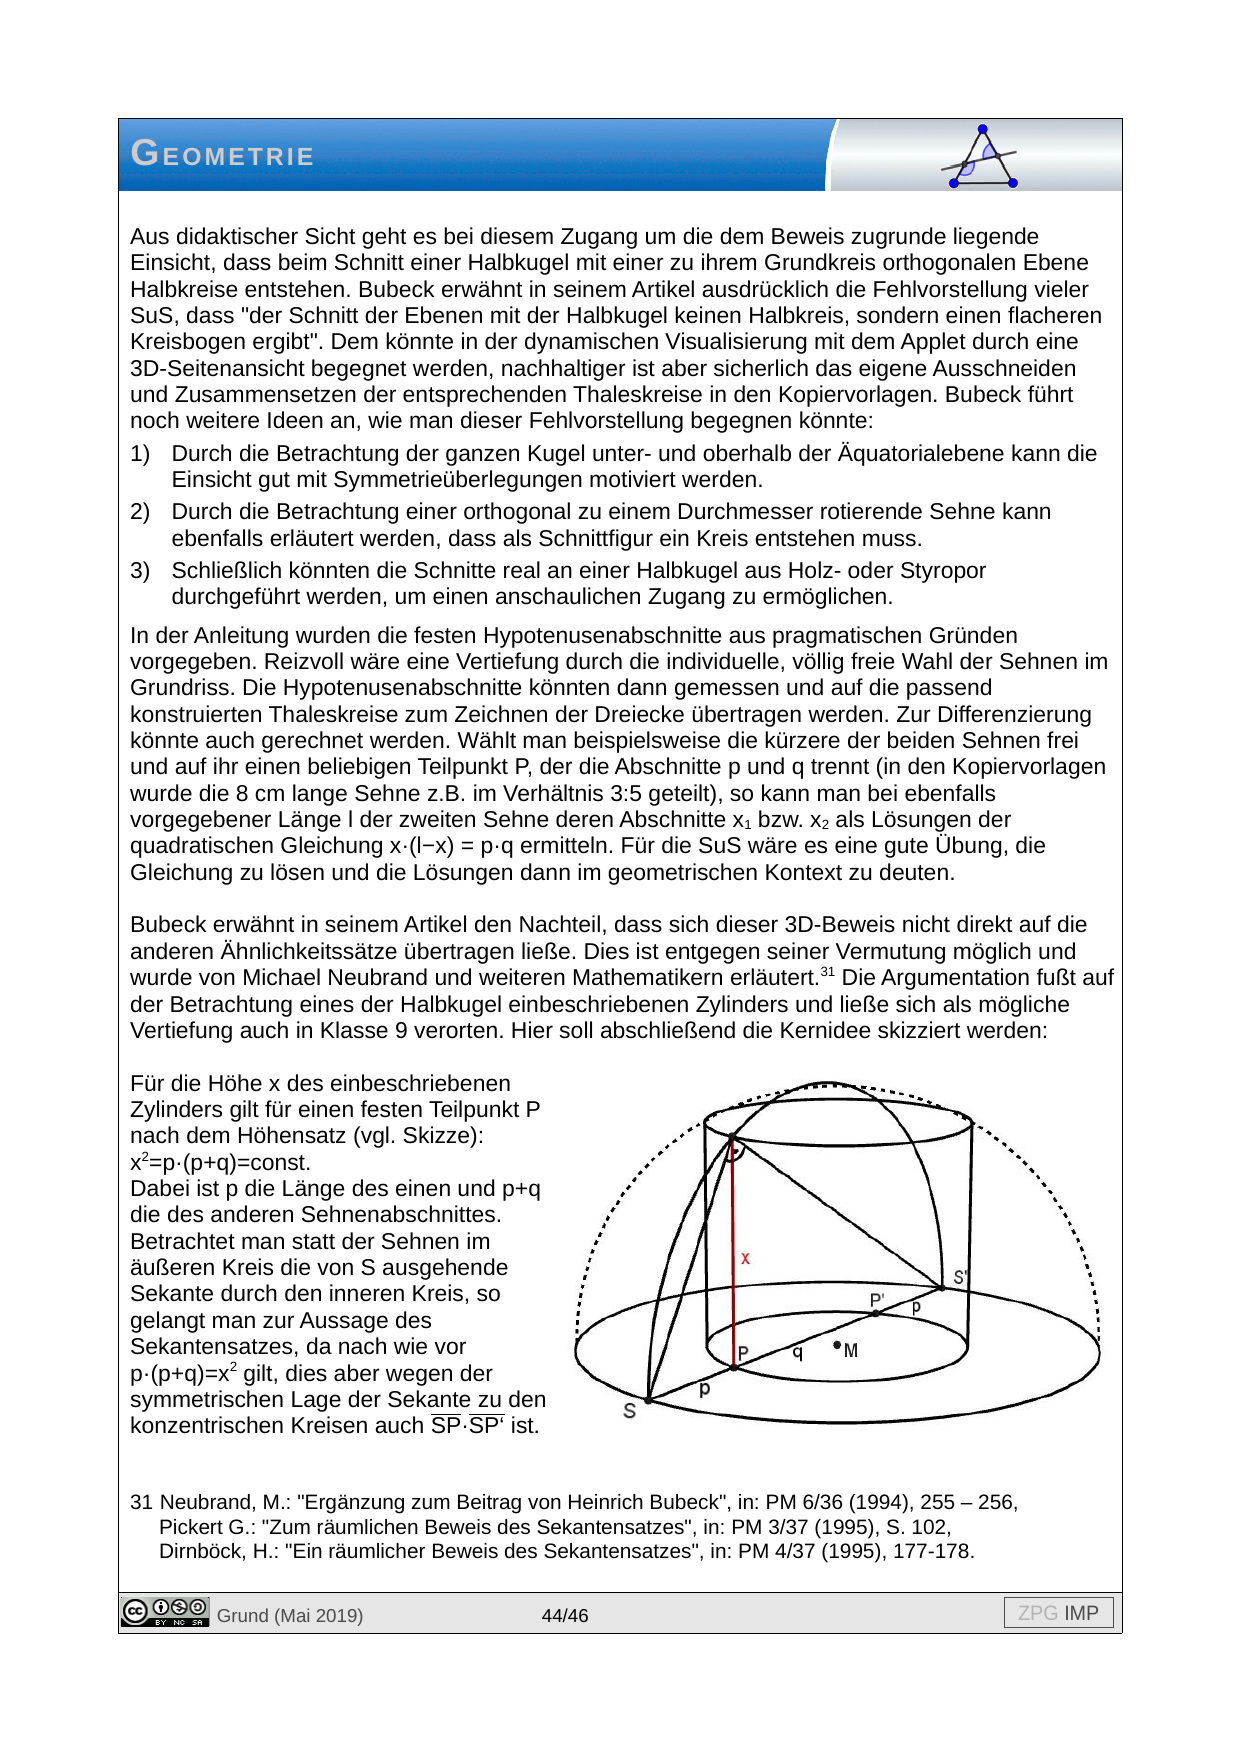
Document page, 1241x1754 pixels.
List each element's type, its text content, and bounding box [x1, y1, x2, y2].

picture [559, 1079, 1115, 1429]
picture [120, 1597, 210, 1627]
list In der Anleitung wurden die festen Hypotenusenabschnitte aus pragmatischen Gründen vorgegeben. Reizvoll wäre eine Vertiefung durch die individuelle, völlig freie Wahl der Sehnen im Grundriss. Die Hypotenusenabschnitte könnten dann gemessen und auf die passend konstruierten Thaleskreise zum Zeichnen der Dreiecke übertragen werden. Zur Differenzierung könnte auch gerechnet werden. Wählt man beispielsweise die kürzere der beiden Sehnen frei und auf ihr einen beliebigen Teilpunkt P, der die Abschnitte p und q trennt (in den Kopiervorlagen wurde die 8 cm lange Sehne z.B. im Verhältnis 3:5 geteilt), so kann man bei ebenfalls vorgegebener Länge l der zweiten Sehne deren Abschnitte x1 bzw. x2 als Lösungen der quadratischen Gleichung x·(l−x) = p·q ermitteln. Für die SuS wäre es eine gute Übung, die Gleichung zu lösen und die Lösungen dann im geometrischen Kontext zu deuten. Bubeck erwähnt in seinem Artikel den Nachteil, dass sich dieser 3D-Beweis nicht direkt auf die anderen Ähnlichkeitssätze übertragen ließe. Dies ist entgegen seiner Vermutung möglich und wurde von Michael Neubrand und weiteren Mathematikern erläutert. Die Argumentation fußt auf der Betrachtung eines der Halbkugel einbeschriebenen Zylinders und ließe sich als mögliche Vertiefung auch in Klasse 9 verorten. Hier soll abschließend die Kernidee skizziert werden: Für die Höhe x des einbeschriebenen Zylinders gilt für einen festen Teilpunkt P nach dem Höhensatz (vgl. Skizze): x2=p·(p+q)=const. Dabei ist p die Länge des einen und p+q die des anderen Sehnenabschnittes. Betrachtet man statt der Sehnen im äußeren Kreis die von S ausgehende Sekante durch den inneren Kreis, so gelangt man zur Aussage des Sekantensatzes, da nach wie vor p·(p+q)=x2 gilt, dies aber wegen der symmetrischen Lage der Sekante zu den konzentrischen Kreisen auch SP·SP‘ ist. [130, 622, 1116, 1465]
list 2) Durch die Betrachtung einer orthogonal zu einem Durchmesser rotierende Sehne kann ebenfalls erläutert werden, dass als Schnittfigur ein Kreis entstehen muss. [130, 498, 1116, 551]
list 3) Schließlich könnten die Schnitte real an einer Halbkugel aus Holz- oder Styropor durchgeführt werden, um einen anschaulichen Zugang zu ermöglichen. [130, 557, 1116, 610]
picture [119, 119, 1122, 191]
list Neubrand, M.: "Ergänzung zum Beitrag von Heinrich Bubeck", in: PM 6/36 (1994), 255 – 256, Pickert G.: "Zum räumlichen Beweis des Sekantensatzes", in: PM 3/37 (1995), S. 102, Dirnböck, H.: "Ein räumlicher Beweis des Sekantensatzes", in: PM 4/37 (1995), 177-178. [130, 1488, 1122, 1562]
list Aus didaktischer Sicht geht es bei diesem Zugang um die dem Beweis zugrunde liegende Einsicht, dass beim Schnitt einer Halbkugel mit einer zu ihrem Grundkreis orthogonalen Ebene Halbkreise entstehen. Bubeck erwähnt in seinem Artikel ausdrücklich die Fehlvorstellung vieler SuS, dass "der Schnitt der Ebenen mit der Halbkugel keinen Halbkreis, sondern einen flacheren Kreisbogen ergibt". Dem könnte in der dynamischen Visualisierung mit dem Applet durch eine 3D-Seitenansicht begegnet werden, nachhaltiger ist aber sicherlich das eigene Ausschneiden und Zusammensetzen der entsprechenden Thaleskreise in den Kopiervorlagen. Bubeck führt noch weitere Ideen an, wie man dieser Fehlvorstellung begegnen könnte: [130, 197, 1116, 434]
list 1) Durch die Betrachtung der ganzen Kugel unter- und oberhalb der Äquatorialebene kann die Einsicht gut mit Symmetrieüberlegungen motiviert werden. [130, 440, 1116, 492]
